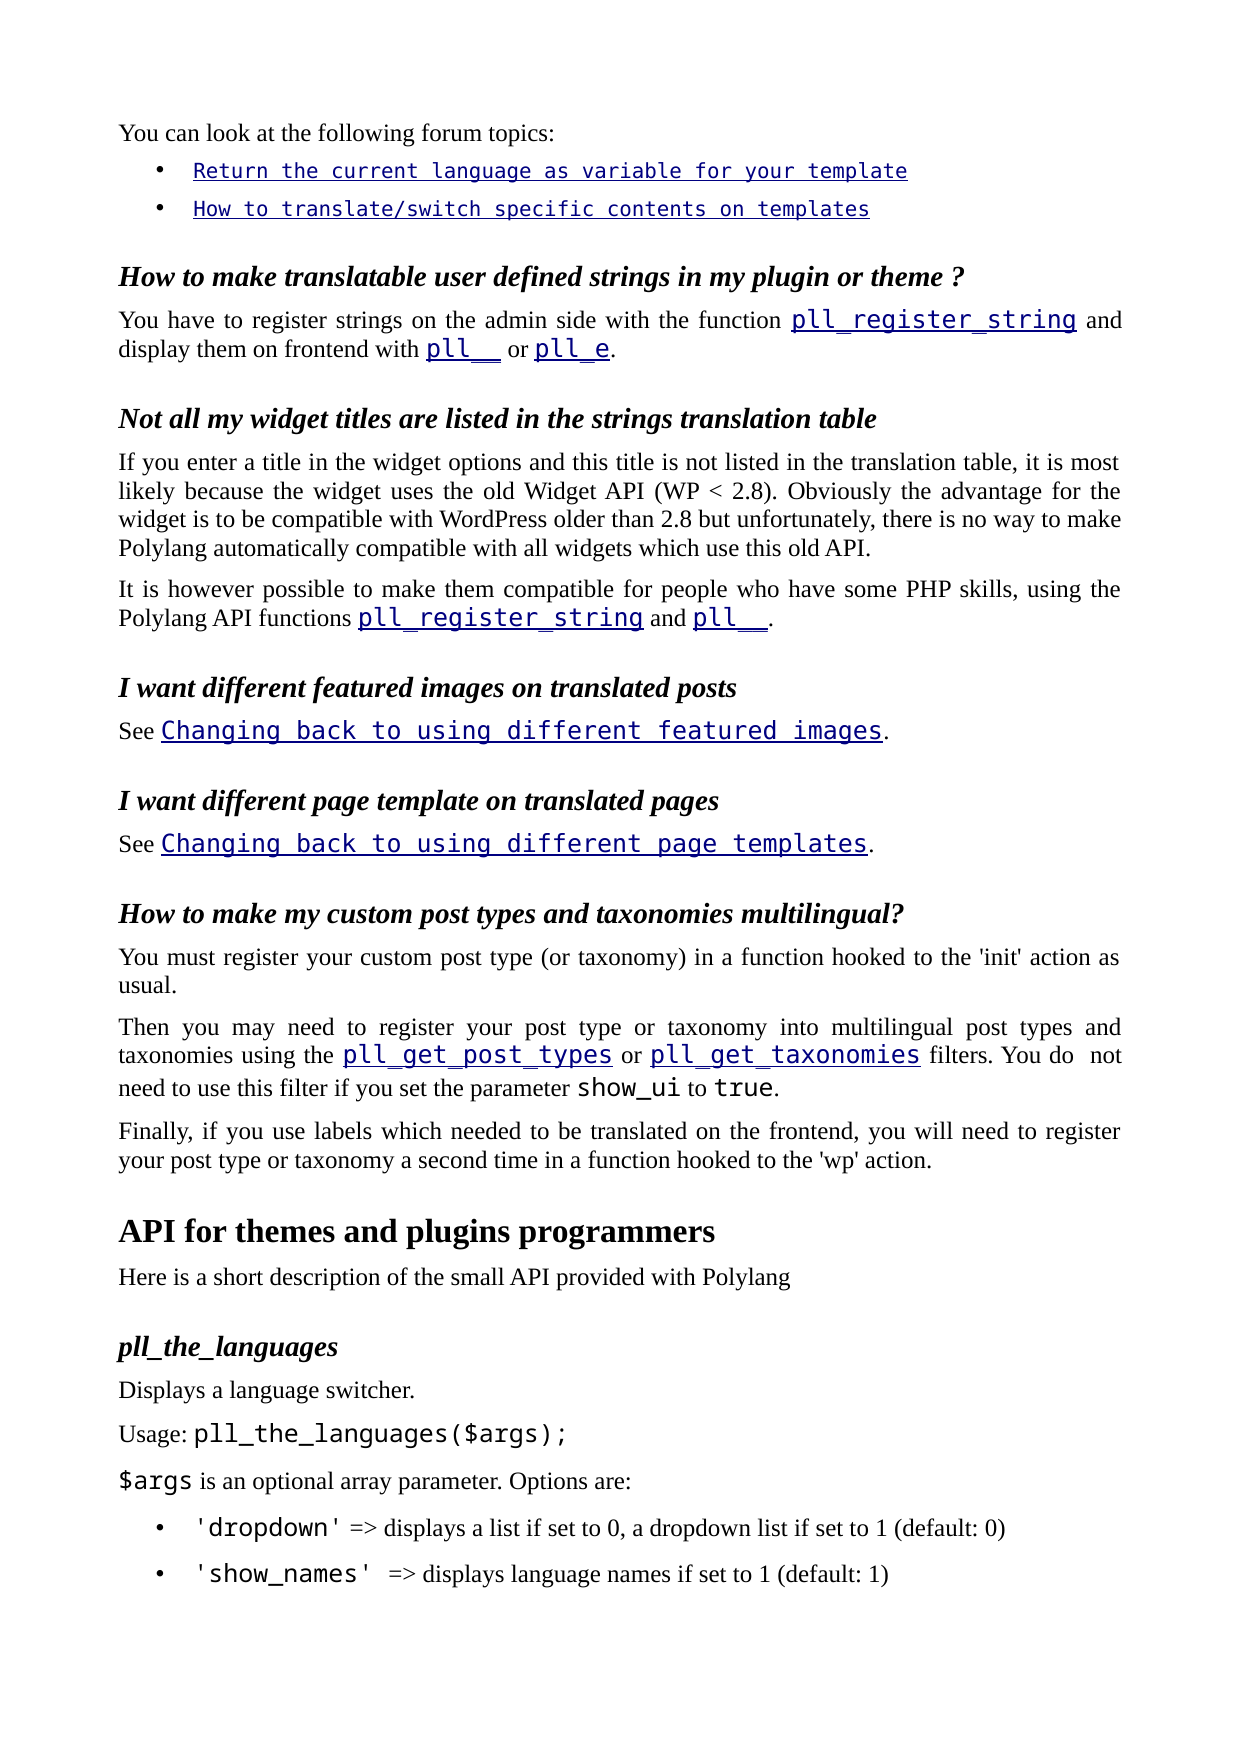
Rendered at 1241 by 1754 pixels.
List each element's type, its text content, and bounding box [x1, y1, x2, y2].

subtitle API for themes and plugins programmers [118, 1211, 1122, 1250]
text See Changing back to using different page templates. [118, 829, 1122, 858]
subtitle I want different featured images on translated posts [118, 670, 1122, 704]
text Finally, if you use labels which needed to be translated on the frontend, you will need to register your post type or taxonomy a second time in a function hooked to the 'wp' action. [118, 1116, 1122, 1174]
text You must register your custom post type (or taxonomy) in a function hooked to the 'init' action as usual. [118, 942, 1122, 999]
subtitle I want different page template on translated pages [118, 783, 1122, 816]
text It is however possible to make them compatible for people who have some PHP skills, using the Polylang API functions pll_register_string and pll__. [118, 574, 1122, 633]
text Displays a language switcher. [118, 1375, 1122, 1403]
list 'show_names' => displays language names if set to 1 (default: 1) [156, 1556, 1122, 1590]
list 'dropdown' => displays a list if set to 0, a dropdown list if set to 1 (default: 0) [156, 1509, 1122, 1543]
text Here is a short description of the small API provided with Polylang [118, 1262, 1122, 1291]
text $args is an optional array parameter. Options are: [118, 1463, 1122, 1497]
subtitle Not all my widget titles are listed in the strings translation table [118, 401, 1122, 434]
text Usage: pll_the_languages($args); [118, 1416, 1122, 1450]
text See Changing back to using different featured images. [118, 716, 1122, 745]
list How to translate/switch specific contents on templates [156, 197, 1122, 221]
text You can look at the following forum topics: [118, 118, 1122, 147]
subtitle How to make my custom post types and taxonomies multilingual? [118, 896, 1122, 929]
text You have to register strings on the admin side with the function pll_register_string and display them on frontend with pll__ or pll_e. [118, 305, 1122, 363]
list Return the current language as variable for your template [156, 159, 1122, 184]
subtitle pll_the_languages [118, 1329, 1122, 1362]
text Then you may need to register your post type or taxonomy into multilingual post types and taxonomies using the pll_get_post_types or pll_get_taxonomies filters. You do not need to use this filter if you set the parameter show_ui to true. [118, 1012, 1122, 1104]
subtitle How to make translatable user defined strings in my plugin or theme ? [118, 259, 1122, 292]
text If you enter a title in the widget options and this title is not listed in the translation table, it is most likely because the widget uses the old Widget API (WP < 2.8). Obviously the advantage for the widget is to be compatible with WordPress older than 2.8 but unfortunately, there is no way to make Polylang automatically compatible with all widgets which use this old API. [118, 447, 1122, 562]
